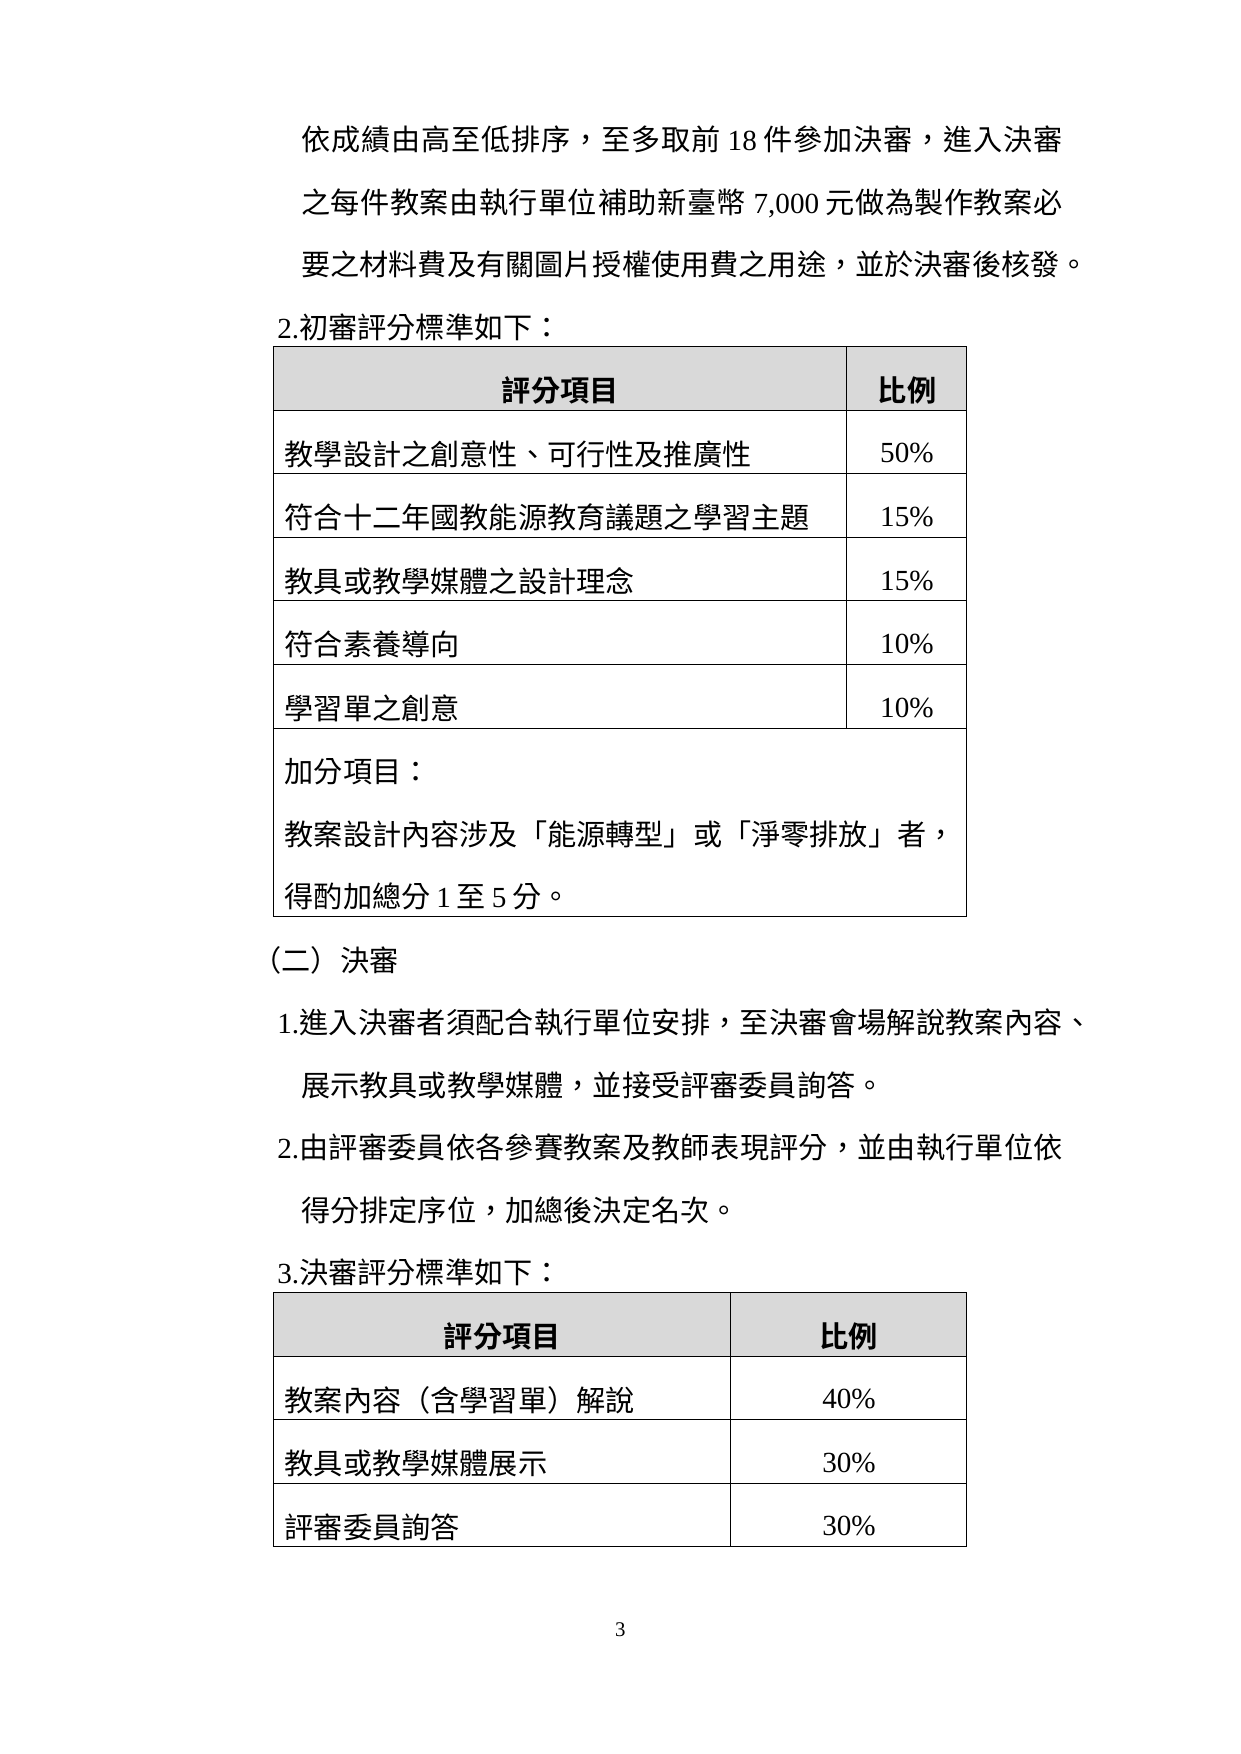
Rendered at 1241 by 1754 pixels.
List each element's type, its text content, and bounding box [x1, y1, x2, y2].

table_cell 10% [847, 601, 966, 664]
table_cell 15% [847, 538, 966, 600]
table_cell 符合素養導向 [274, 601, 846, 664]
text 1.由評審委員依據參賽教師所繳之教學活動設計表進行評分，依成績由高至低排序，至多取前18件參加決審，進入決審之每件教案由執行單位補助新臺幣7,000元做為製作教案必要之材料費及有關圖片授權使用費之用途，並於決審後核發。 [277, 96, 1063, 284]
table_cell 加分項目： 教案設計內容涉及「能源轉型」或「淨零排放」者，得酌加總分1至5分。 [274, 729, 966, 916]
table_header 比例 [731, 1293, 966, 1356]
table_cell 40% [731, 1357, 966, 1419]
table_cell 評審委員詢答 [274, 1484, 730, 1546]
table_cell 學習單之創意 [274, 665, 846, 727]
table_cell 10% [847, 665, 966, 727]
text 3.決審評分標準如下： [277, 1229, 1063, 1292]
table_cell 30% [731, 1484, 966, 1546]
table_header 比例 [847, 347, 966, 410]
table_cell 符合十二年國教能源教育議題之學習主題 [274, 474, 846, 537]
text （二）決審 [252, 917, 1063, 979]
table_cell 15% [847, 474, 966, 537]
table_cell 教學設計之創意性、可行性及推廣性 [274, 411, 846, 473]
text 2.由評審委員依各參賽教案及教師表現評分，並由執行單位依得分排定序位，加總後決定名次。 [277, 1104, 1063, 1229]
table_cell 教具或教學媒體展示 [274, 1420, 730, 1483]
table_cell 教具或教學媒體之設計理念 [274, 538, 846, 600]
text 1.進入決審者須配合執行單位安排，至決審會場解說教案內容、展示教具或教學媒體，並接受評審委員詢答。 [277, 979, 1063, 1104]
text 2.初審評分標準如下： [277, 284, 1063, 346]
table_cell 30% [731, 1420, 966, 1483]
table_header 評分項目 [274, 347, 846, 410]
table_header 評分項目 [274, 1293, 730, 1356]
table_cell 50% [847, 411, 966, 473]
table_cell 教案內容（含學習單）解說 [274, 1357, 730, 1419]
